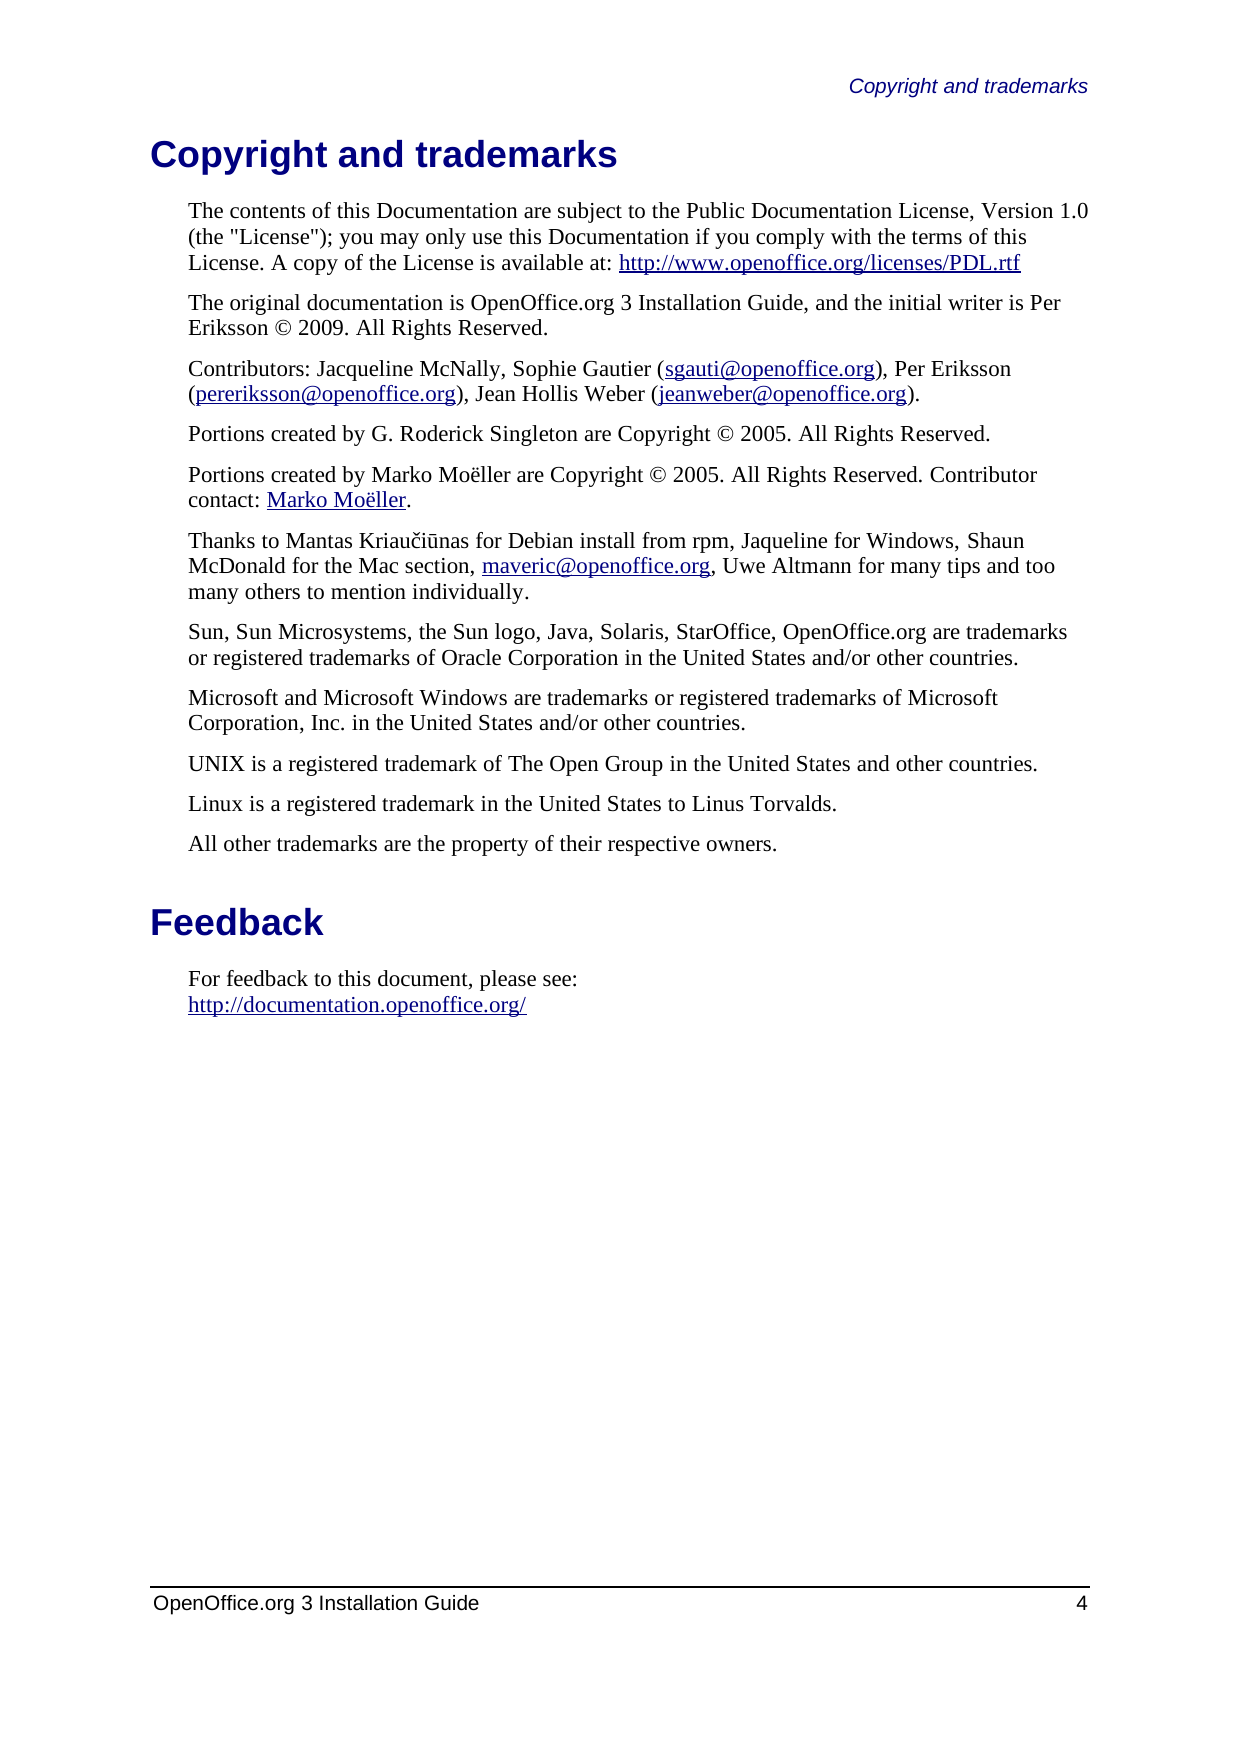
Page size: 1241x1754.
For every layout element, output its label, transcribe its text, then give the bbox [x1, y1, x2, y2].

text Thanks to Mantas Kriaučiūnas for Debian install from rpm, Jaqueline for Windows, Shaun McDonald for the Mac section, maveric@openoffice.org, Uwe Altmann for many tips and too many others to mention individually. [188, 527, 1090, 604]
text Portions created by G. Roderick Singleton are Copyright © 2005. All Rights Reserved. [188, 421, 1090, 447]
subtitle Copyright and trademarks [150, 134, 1090, 176]
text Microsoft and Microsoft Windows are trademarks or registered trademarks of Microsoft Corporation, Inc. in the United States and/or other countries. [188, 685, 1090, 736]
text The contents of this Documentation are subject to the Public Documentation License, Version 1.0 (the "License"); you may only use this Documentation if you comply with the terms of this License. A copy of the License is available at: http://www.openoffice.org/licenses/PDL.rtf [188, 198, 1090, 275]
text Portions created by Marko Moëller are Copyright © 2005. All Rights Reserved. Contributor contact: Marko Moëller. [188, 462, 1090, 513]
text Contributors: Jacqueline McNally, Sophie Gautier (sgauti@openoffice.org), Per Eriksson (pereriksson@openoffice.org), Jean Hollis Weber (jeanweber@openoffice.org). [188, 356, 1090, 407]
subtitle Feedback [150, 902, 1090, 943]
text The original documentation is OpenOffice.org 3 Installation Guide, and the initial writer is Per Eriksson © 2009. All Rights Reserved. [188, 290, 1090, 341]
text UNIX is a registered trademark of The Open Group in the United States and other countries. [188, 751, 1090, 776]
text Sun, Sun Microsystems, the Sun logo, Java, Solaris, StarOffice, OpenOffice.org are trademarks or registered trademarks of Oracle Corporation in the United States and/or other countries. [188, 619, 1090, 670]
text All other trademarks are the property of their respective owners. [188, 831, 1090, 857]
text For feedback to this document, please see: http://documentation.openoffice.org/ [188, 966, 1090, 1017]
text Linux is a registered trademark in the United States to Linus Torvalds. [188, 791, 1090, 816]
